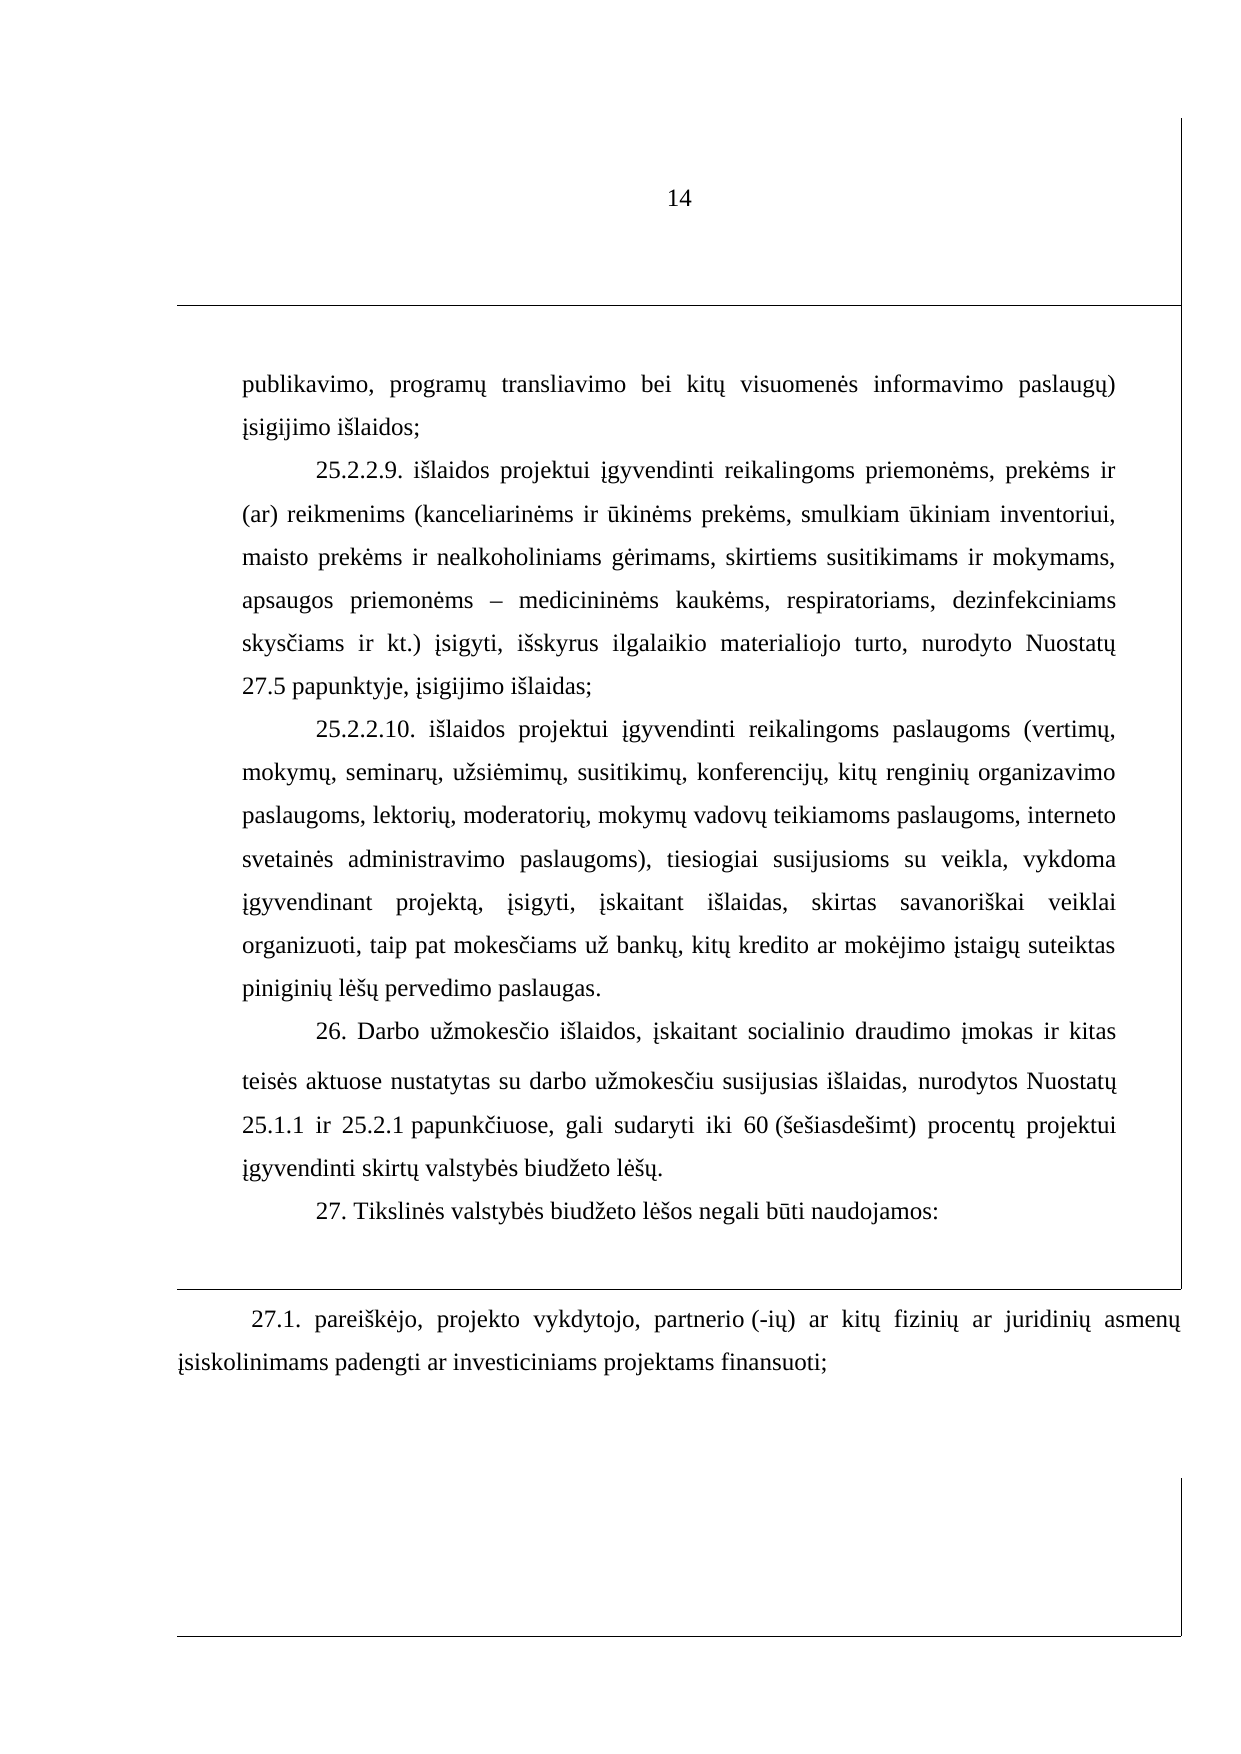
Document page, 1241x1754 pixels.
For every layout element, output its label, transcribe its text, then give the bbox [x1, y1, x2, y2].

text 27. Tikslinės valstybės biudžeto lėšos negali būti naudojamos: [177, 1131, 1181, 1289]
text 25.2.2.8. projekto viešinimo paslaugų (su projekto veiklų vykdymu ir viešinimu susijusių lauko reklamų, stendų, vaizdo klipų, televizijos, radijo laidų, brošiūrų, lankstinukų, plakatų ir panašių leidinių gamybos ir (ar) platinimo, straipsnių publikavimo, programų transliavimo bei kitų visuomenės informavimo paslaugų) įsigijimo išlaidos; [177, 305, 1181, 391]
text 26. Darbo užmokesčio išlaidos, įskaitant socialinio draudimo įmokas ir kitas teisės aktuose nustatytas su darbo užmokesčiu susijusias išlaidas, nurodytos Nuostatų 25.1.1 ir 25.2.1 papunkčiuose, gali sudaryti iki 60 (šešiasdešimt) procentų projektui įgyvendinti skirtų valstybės biudžeto lėšų. [177, 952, 1181, 1131]
text 27.1. pareiškėjo, projekto vykdytojo, partnerio (-ių) ar kitų fizinių ar juridinių asmenų įsiskolinimams padengti ar investiciniams projektams finansuoti; [177, 1304, 1181, 1376]
text 25.2.2.9. išlaidos projektui įgyvendinti reikalingoms priemonėms, prekėms ir (ar) reikmenims (kanceliarinėms ir ūkinėms prekėms, smulkiam ūkiniam inventoriui, maisto prekėms ir nealkoholiniams gėrimams, skirtiems susitikimams ir mokymams, apsaugos priemonėms – medicininėms kaukėms, respiratoriams, dezinfekciniams skysčiams ir kt.) įsigyti, išskyrus ilgalaikio materialiojo turto, nurodyto Nuostatų 27.5 papunktyje, įsigijimo išlaidas; [177, 391, 1181, 650]
text 25.2.2.10. išlaidos projektui įgyvendinti reikalingoms paslaugoms (vertimų, mokymų, seminarų, užsiėmimų, susitikimų, konferencijų, kitų renginių organizavimo paslaugoms, lektorių, moderatorių, mokymų vadovų teikiamoms paslaugoms, interneto svetainės administravimo paslaugoms), tiesiogiai susijusioms su veikla, vykdoma įgyvendinant projektą, įsigyti, įskaitant išlaidas, skirtas savanoriškai veiklai organizuoti, taip pat mokesčiams už bankų, kitų kredito ar mokėjimo įstaigų suteiktas piniginių lėšų pervedimo paslaugas. [177, 650, 1181, 952]
